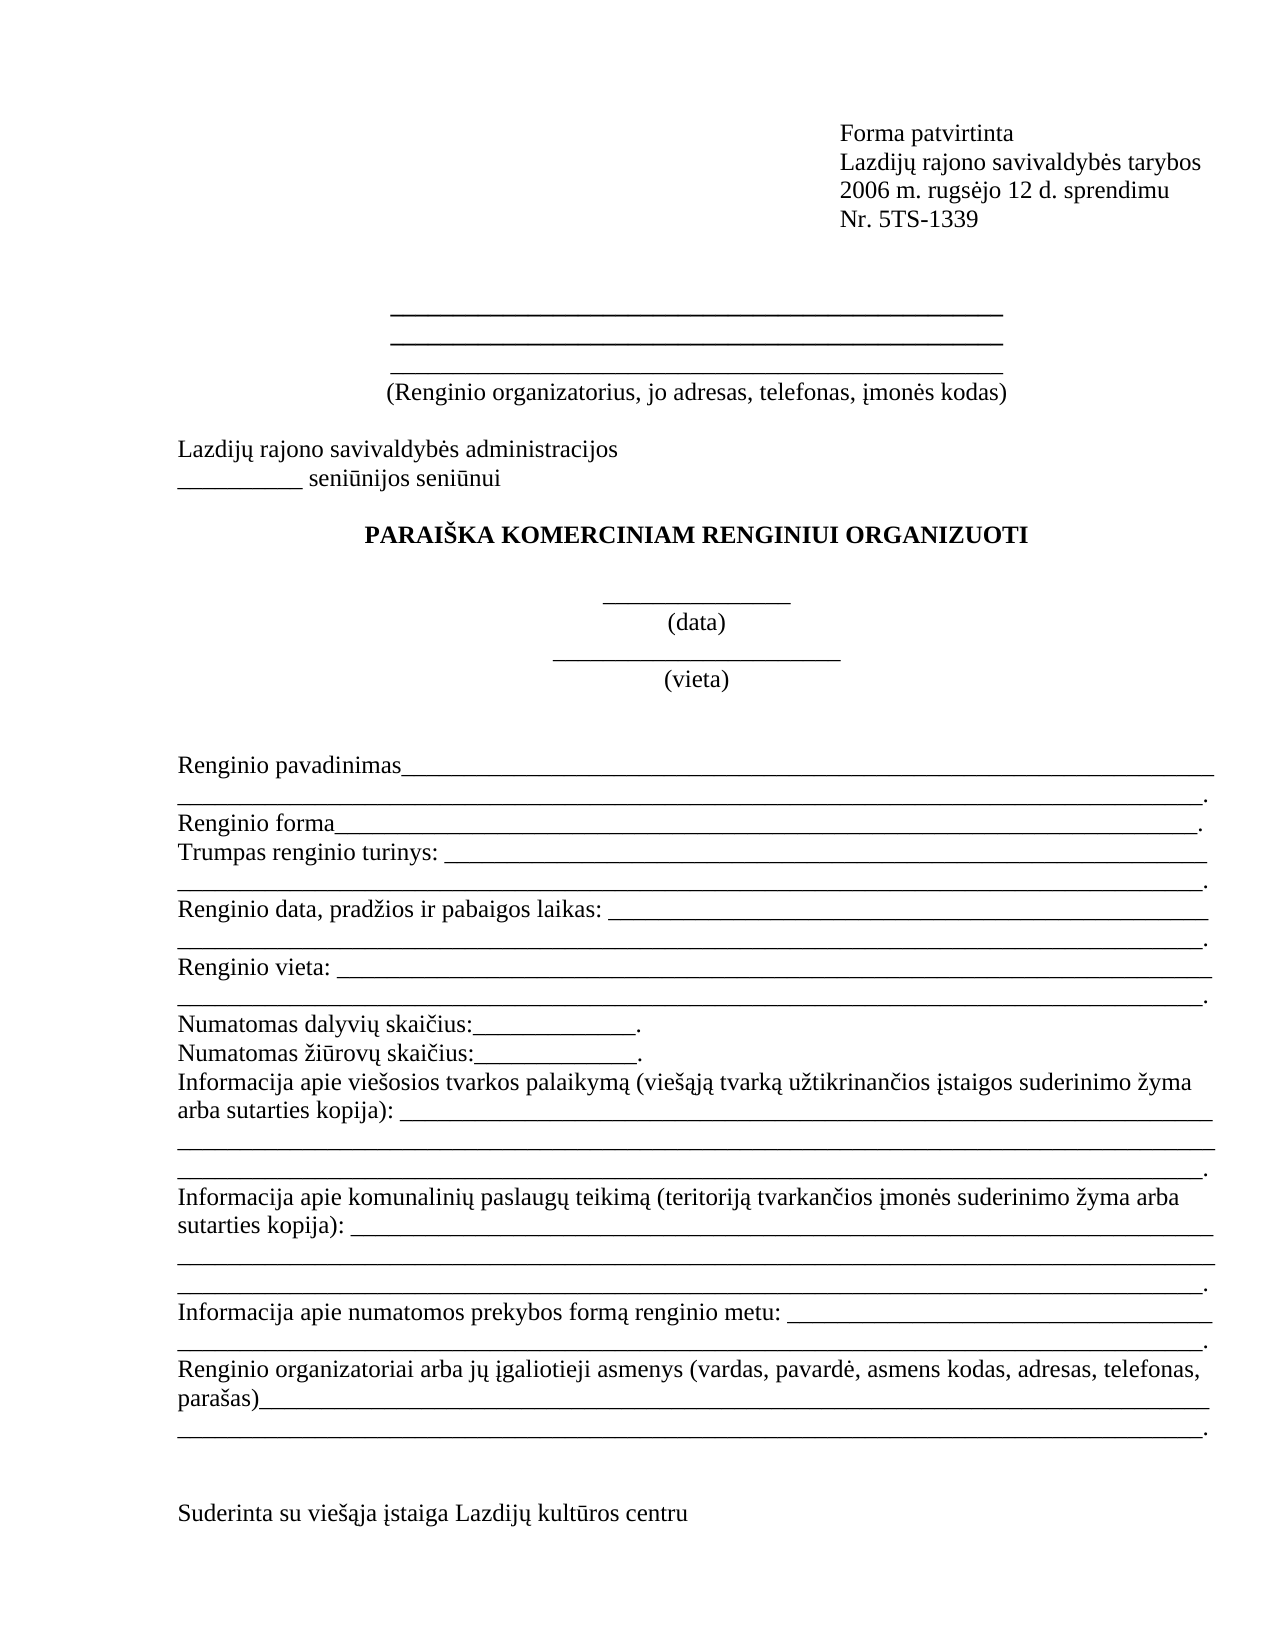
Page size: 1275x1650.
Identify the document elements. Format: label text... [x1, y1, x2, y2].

text Renginio vieta: ______________________________________________________________________ [177, 952, 1216, 981]
text ___________________________________________________________________________________ [177, 1124, 1216, 1153]
text __________________________________________________________________________________. [177, 866, 1216, 894]
text __________________________________________________________________________________. [177, 1153, 1216, 1182]
text _______________ [177, 578, 1216, 607]
text Renginio forma_____________________________________________________________________. [177, 808, 1216, 837]
text _________________________________________________ [177, 319, 1216, 348]
text 2006 m. rugsėjo 12 d. sprendimu [839, 176, 1216, 204]
text Suderinta su viešąja įstaiga Lazdijų kultūros centru [177, 1498, 1216, 1527]
text __________________________________________________________________________________. [177, 981, 1216, 1009]
text __________________________________________________________________________________. [177, 1412, 1216, 1441]
text _______________________ [177, 636, 1216, 664]
text __________________________________________________________________________________. [177, 779, 1216, 808]
text __________ seniūnijos seniūnui [177, 463, 1216, 492]
text Renginio organizatoriai arba jų įgaliotieji asmenys (vardas, pavardė, asmens kodas, adresas, telefonas, parašas)____________________________________________________________________________ [177, 1354, 1216, 1412]
text Nr. 5TS-1339 [839, 204, 1216, 233]
text Forma patvirtinta [839, 118, 1216, 147]
text __________________________________________________________________________________. [177, 923, 1216, 952]
text (vieta) [177, 664, 1216, 693]
text Renginio data, pradžios ir pabaigos laikas: ________________________________________________ [177, 894, 1216, 923]
text PARAIŠKA KOMERCINIAM RENGINIUI ORGANIZUOTI [177, 521, 1216, 549]
text ___________________________________________________________________________________ [177, 1239, 1216, 1268]
text Numatomas žiūrovų skaičius:_____________. [177, 1038, 1216, 1067]
text Lazdijų rajono savivaldybės administracijos [177, 434, 1216, 463]
text _________________________________________________ [177, 348, 1216, 377]
text Trumpas renginio turinys: _____________________________________________________________ [177, 837, 1216, 866]
text _________________________________________________ [177, 291, 1216, 319]
text __________________________________________________________________________________. [177, 1268, 1216, 1297]
text __________________________________________________________________________________. [177, 1326, 1216, 1354]
text (data) [177, 607, 1216, 636]
text Lazdijų rajono savivaldybės tarybos [839, 147, 1216, 176]
text Numatomas dalyvių skaičius:_____________. [177, 1009, 1216, 1038]
text (Renginio organizatorius, jo adresas, telefonas, įmonės kodas) [177, 377, 1216, 406]
text Informacija apie numatomos prekybos formą renginio metu: __________________________________ [177, 1297, 1216, 1326]
text Renginio pavadinimas_________________________________________________________________ [177, 751, 1216, 779]
text Informacija apie viešosios tvarkos palaikymą (viešąją tvarką užtikrinančios įstaigos suderinimo žyma arba sutarties kopija): _________________________________________________________________ [177, 1067, 1216, 1124]
text Informacija apie komunalinių paslaugų teikimą (teritoriją tvarkančios įmonės suderinimo žyma arba sutarties kopija): _____________________________________________________________________ [177, 1182, 1216, 1239]
